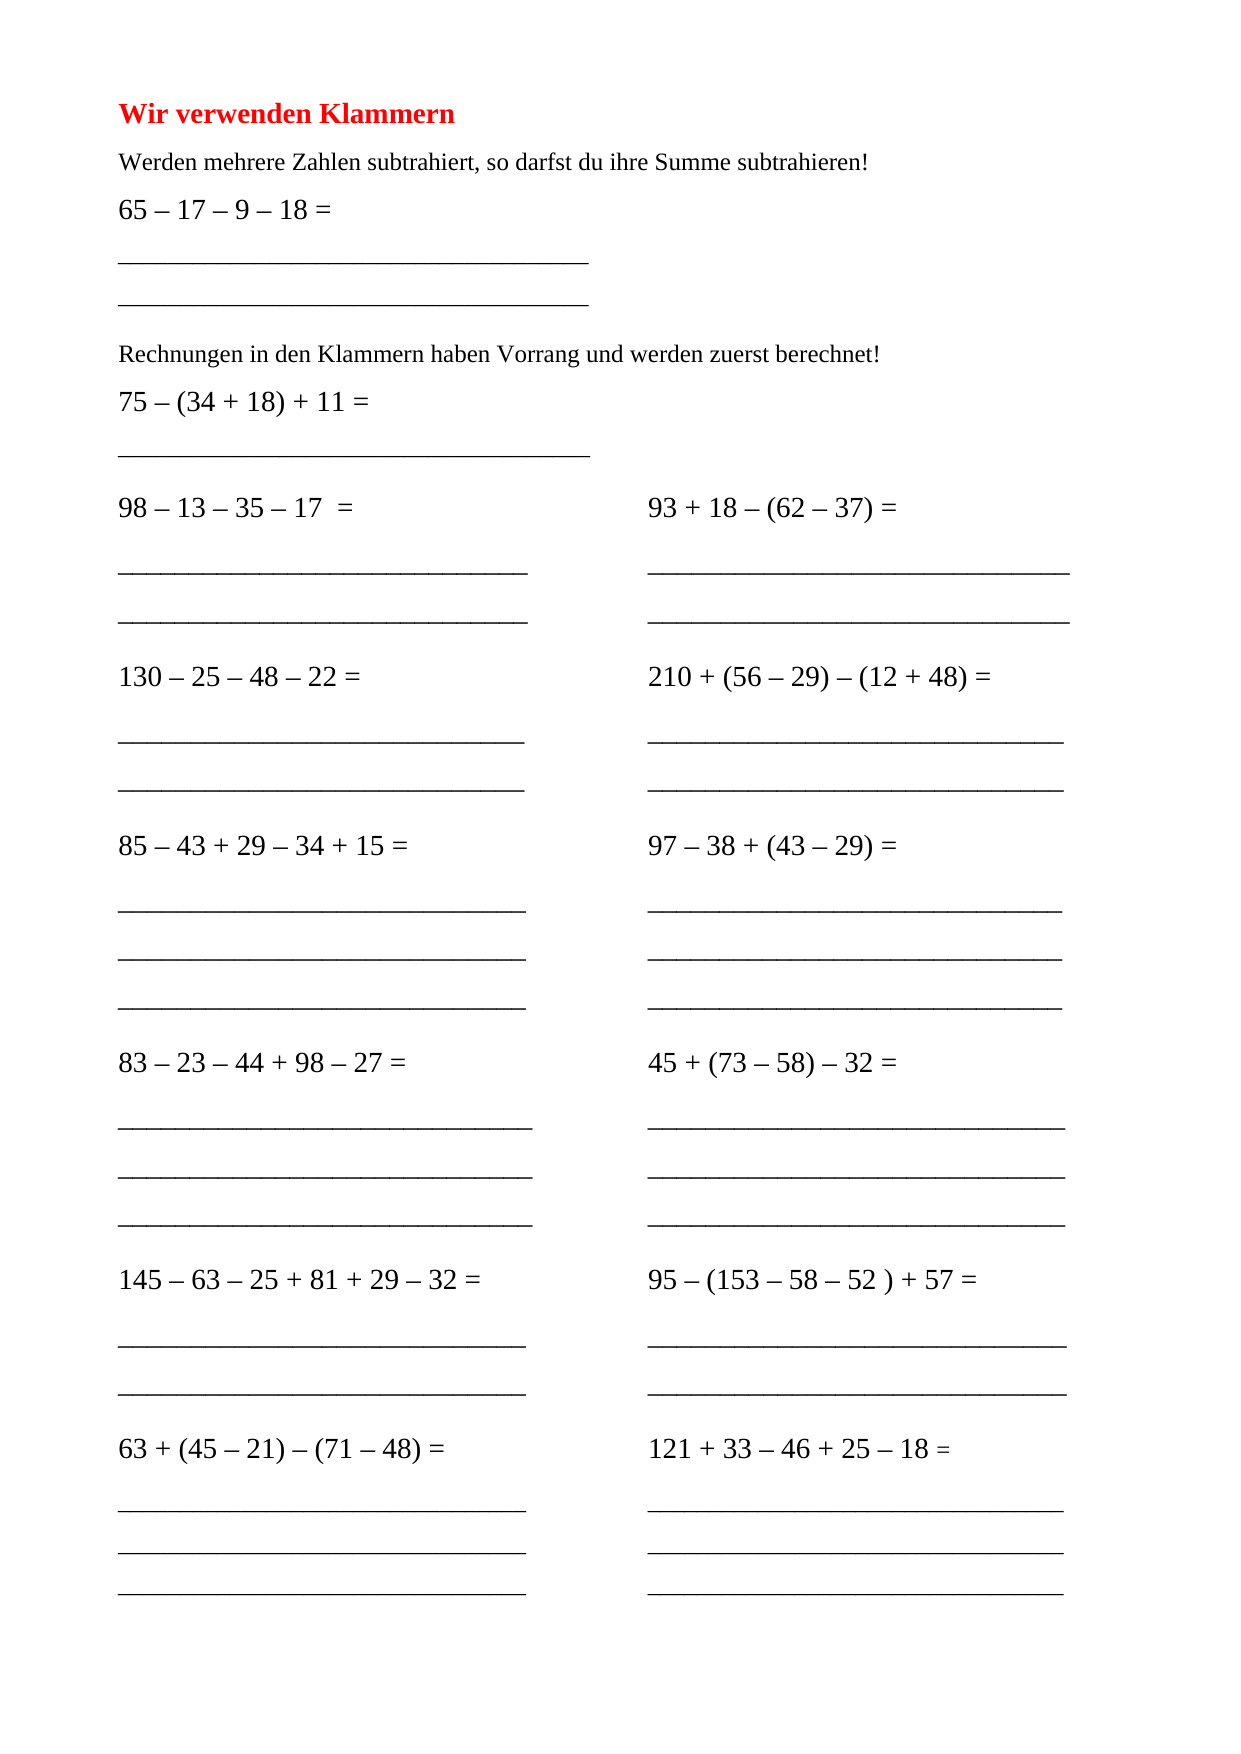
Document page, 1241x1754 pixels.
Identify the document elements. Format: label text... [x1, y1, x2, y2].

text Werden mehrere Zahlen subtrahiert, so darfst du ihre Summe subtrahieren! [118, 148, 1146, 176]
text 85 – 43 + 29 – 34 + 15 = 97 – 38 + (43 – 29) = [118, 829, 1146, 861]
text Rechnungen in den Klammern haben Vorrang und werden zuerst berechnet! [118, 340, 1146, 368]
text 130 – 25 – 48 – 22 = 210 + (56 – 29) – (12 + 48) = [118, 660, 1146, 692]
text 145 – 63 – 25 + 81 + 29 – 32 = 95 – (153 – 58 – 52 ) + 57 = [118, 1264, 1146, 1296]
text 98 – 13 – 35 – 17 = 93 + 18 – (62 – 37) = [118, 491, 1146, 523]
text 63 + (45 – 21) – (71 – 48) = 121 + 33 – 46 + 25 – 18 = [118, 1433, 1066, 1465]
text 75 – (34 + 18) + 11 = [118, 386, 1146, 459]
text 83 – 23 – 44 + 98 – 27 = 45 + (73 – 58) – 32 = [118, 1046, 1146, 1079]
text Wir verwenden Klammern [118, 98, 1146, 130]
text 65 – 17 – 9 – 18 = [118, 193, 1146, 309]
